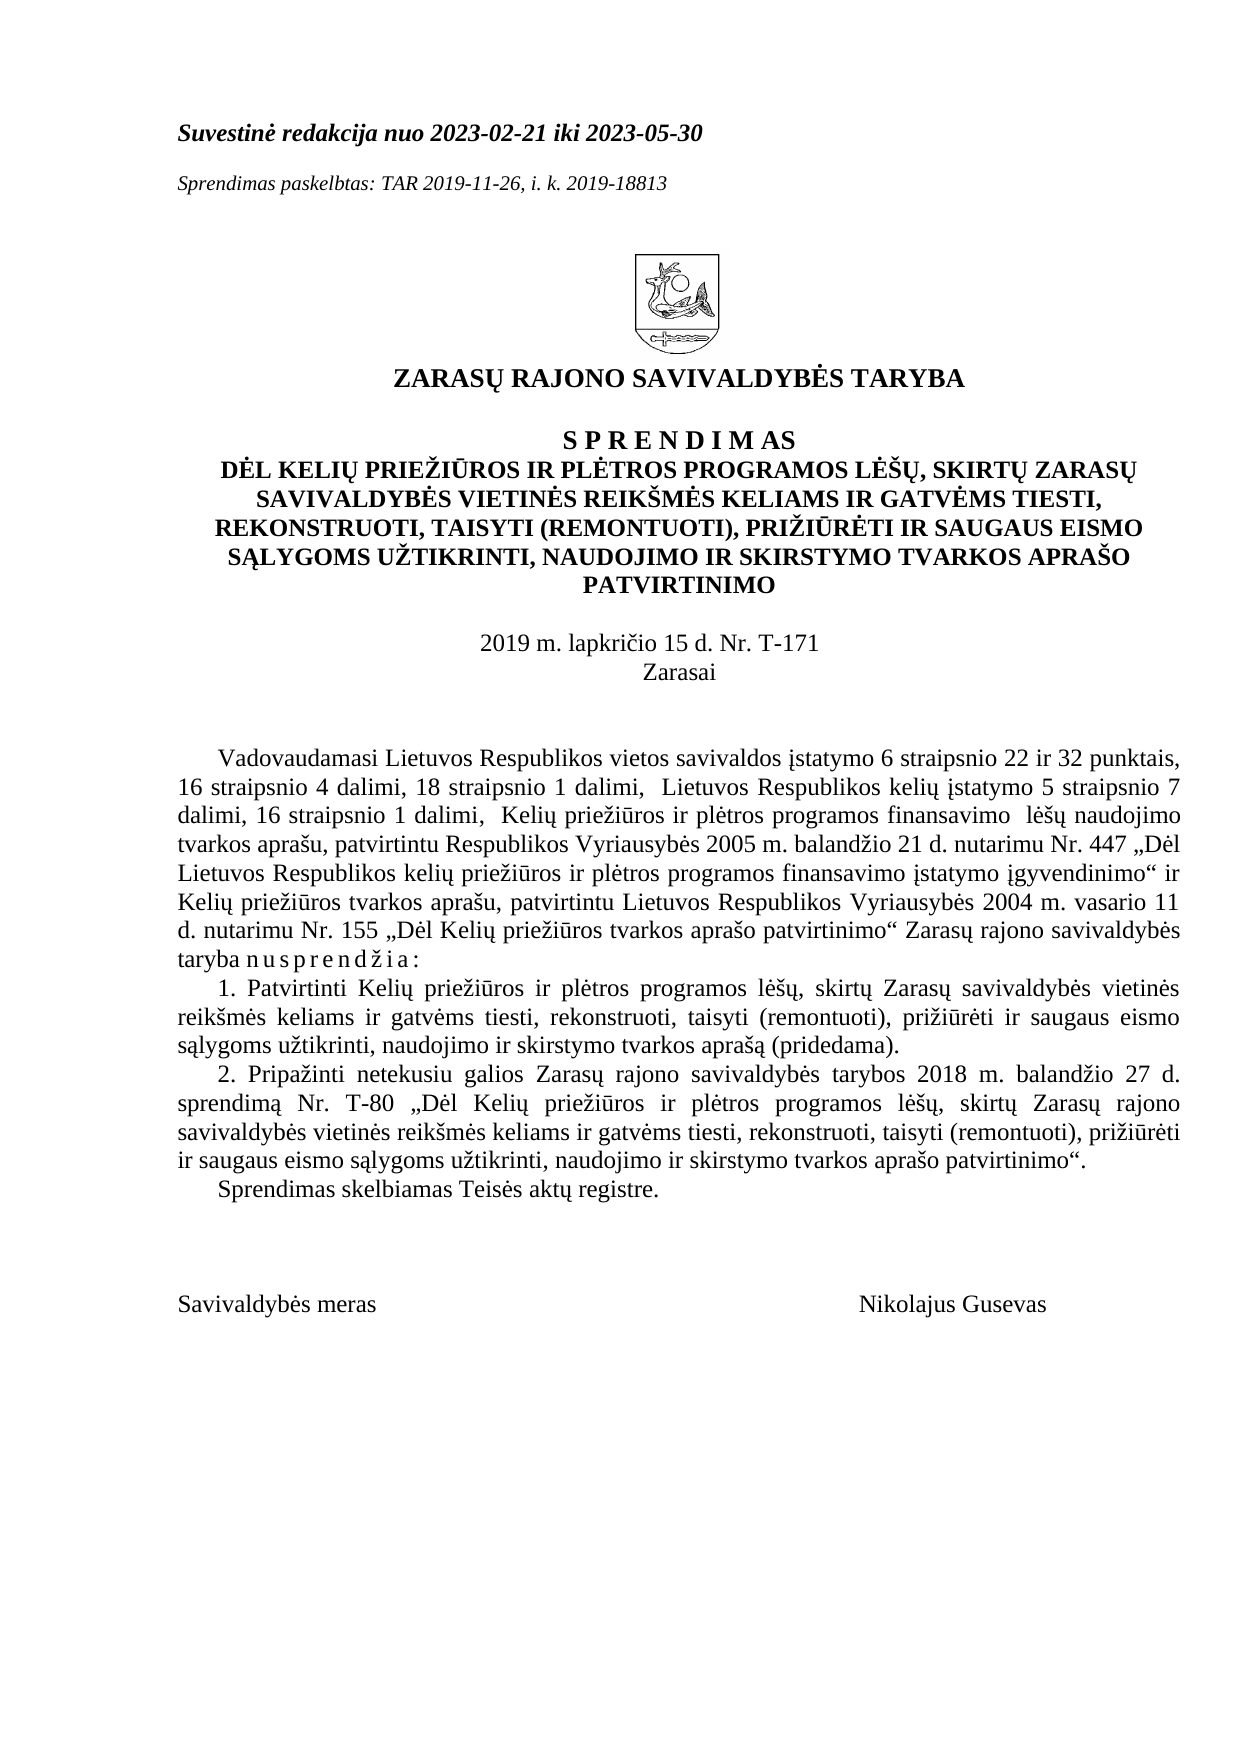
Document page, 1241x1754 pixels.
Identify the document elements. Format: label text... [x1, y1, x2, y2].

text 2019 m. lapkričio 15 d. Nr. T-171 [118, 628, 1181, 657]
text Vadovaudamasi Lietuvos Respublikos vietos savivaldos įstatymo 6 straipsnio 22 ir 32 punktais, 16 straipsnio 4 dalimi, 18 straipsnio 1 dalimi, Lietuvos Respublikos kelių įstatymo 5 straipsnio 7 dalimi, 16 straipsnio 1 dalimi, Kelių priežiūros ir plėtros programos finansavimo lėšų naudojimo tvarkos aprašu, patvirtintu Respublikos Vyriausybės 2005 m. balandžio 21 d. nutarimu Nr. 447 „Dėl Lietuvos Respublikos kelių priežiūros ir plėtros programos finansavimo įstatymo įgyvendinimo“ ir Kelių priežiūros tvarkos aprašu, patvirtintu Lietuvos Respublikos Vyriausybės 2004 m. vasario 11 d. nutarimu Nr. 155 „Dėl Kelių priežiūros tvarkos aprašo patvirtinimo“ Zarasų rajono savivaldybės taryba nusprendžia: [177, 743, 1181, 973]
text DĖL KELIŲ PRIEŽIŪROS IR PLĖTROS PROGRAMOS LĖŠŲ, SKIRTŲ ZARASŲ SAVIVALDYBĖS VIETINĖS REIKŠMĖS KELIAMS IR GATVĖMS TIESTI, REKONSTRUOTI, TAISYTI (REMONTUOTI), PRIŽIŪRĖTI IR SAUGAUS EISMO SĄLYGOMS UŽTIKRINTI, NAUDOJIMO IR SKIRSTYMO TVARKOS APRAŠO PATVIRTINIMO [177, 455, 1181, 599]
text ZARASŲ RAJONO SAVIVALDYBĖS TARYBA [177, 362, 1181, 393]
text S P R E N D I M AS [177, 424, 1181, 455]
text Zarasai [177, 657, 1181, 685]
text Sprendimas paskelbtas: TAR 2019-11-26, i. k. 2019-18813 [177, 171, 1181, 195]
text Savivaldybės meras Nikolajus Gusevas [177, 1289, 1181, 1318]
text 1. Patvirtinti Kelių priežiūros ir plėtros programos lėšų, skirtų Zarasų savivaldybės vietinės reikšmės keliams ir gatvėms tiesti, rekonstruoti, taisyti (remontuoti), prižiūrėti ir saugaus eismo sąlygoms užtikrinti, naudojimo ir skirstymo tvarkos aprašą (pridedama). [177, 973, 1181, 1059]
text Suvestinė redakcija nuo 2023-02-21 iki 2023-05-30 [177, 118, 1181, 147]
text Sprendimas skelbiamas Teisės aktų registre. [177, 1174, 1181, 1203]
text 2. Pripažinti netekusiu galios Zarasų rajono savivaldybės tarybos 2018 m. balandžio 27 d. sprendimą Nr. T-80 „Dėl Kelių priežiūros ir plėtros programos lėšų, skirtų Zarasų rajono savivaldybės vietinės reikšmės keliams ir gatvėms tiesti, rekonstruoti, taisyti (remontuoti), prižiūrėti ir saugaus eismo sąlygoms užtikrinti, naudojimo ir skirstymo tvarkos aprašo patvirtinimo“. [177, 1059, 1181, 1174]
